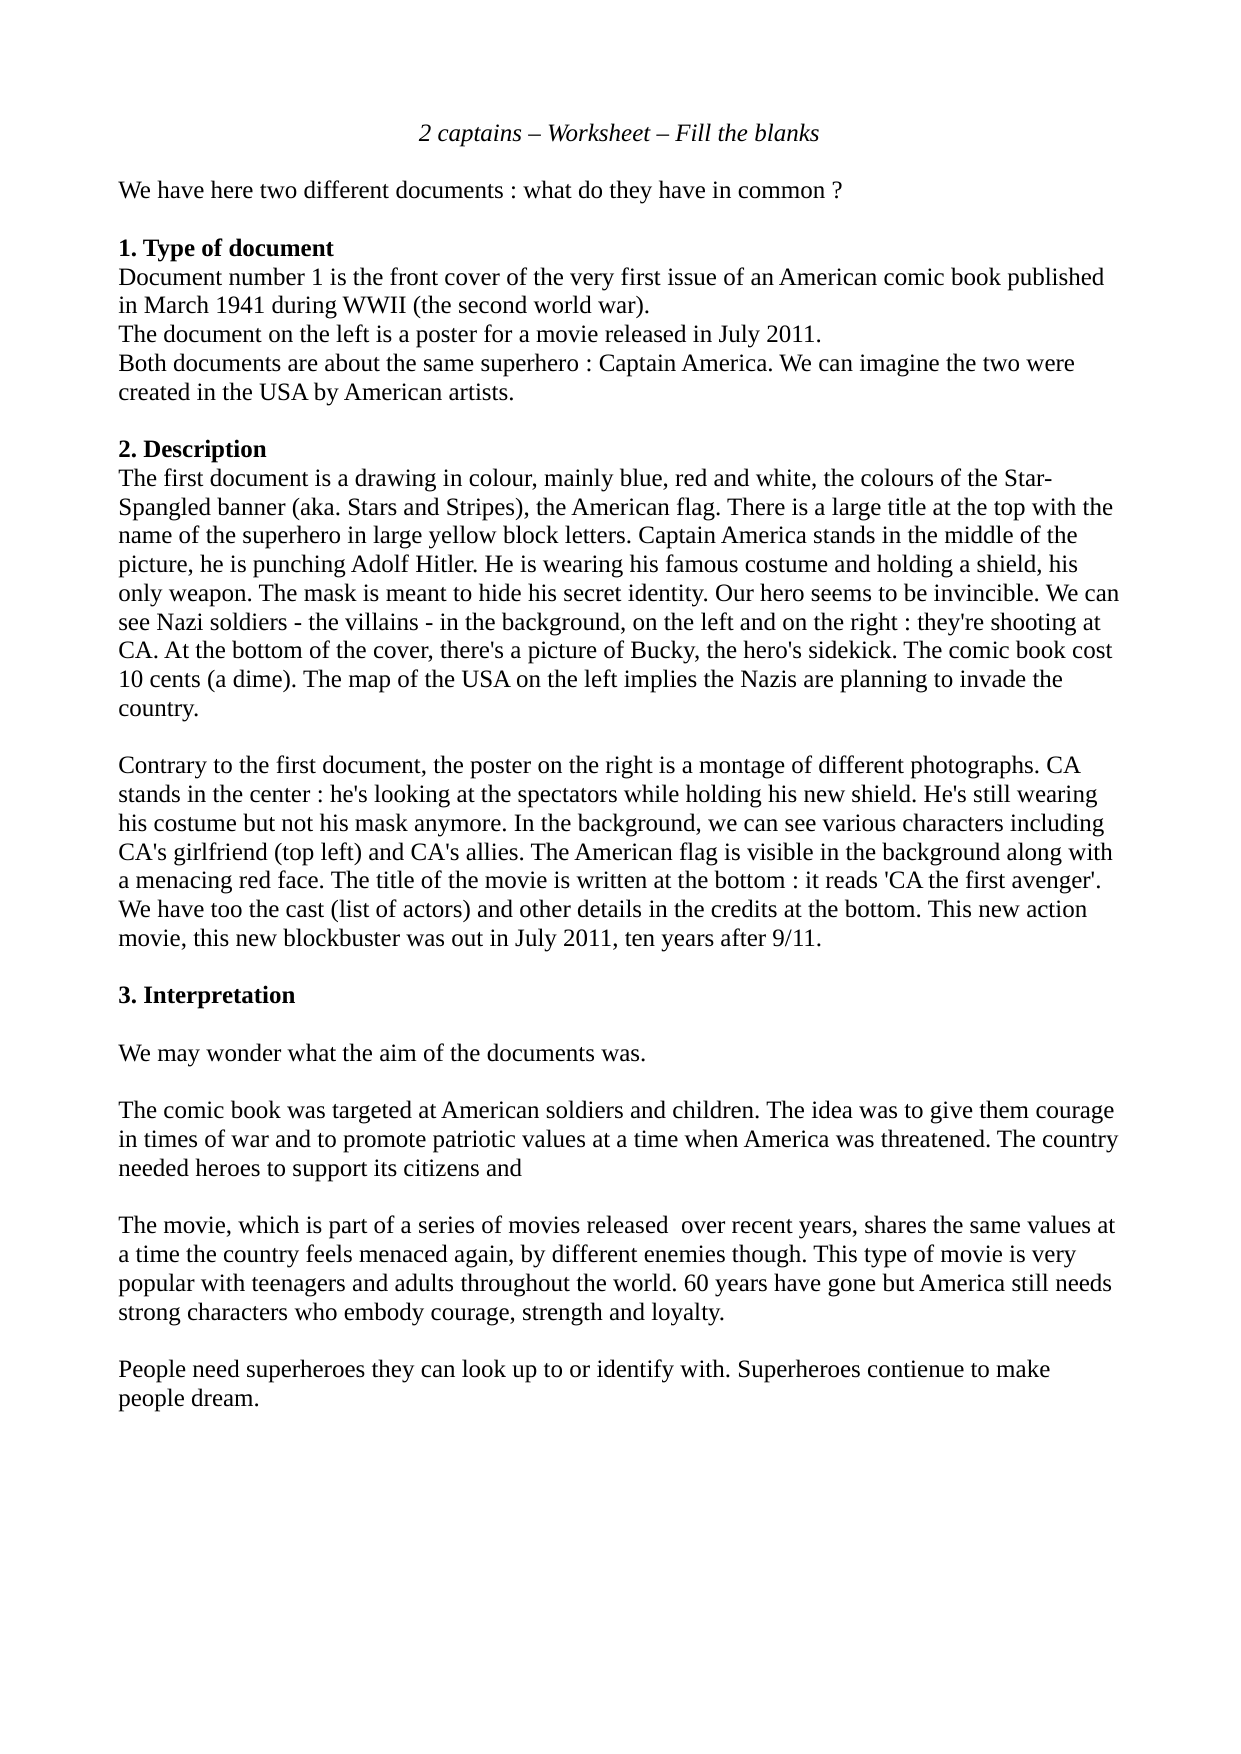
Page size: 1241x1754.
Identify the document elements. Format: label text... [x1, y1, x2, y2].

text We have here two different documents : what do they have in common ? [118, 176, 1122, 204]
text Contrary to the first document, the poster on the right is a montage of different photographs. CA stands in the center : he's looking at the spectators while holding his new shield. He's still wearing his costume but not his mask anymore. In the background, we can see various characters including CA's girlfriend (top left) and CA's allies. The American flag is visible in the background along with a menacing red face. The title of the movie is written at the bottom : it reads 'CA the first avenger'. [118, 751, 1122, 894]
text People need superheroes they can look up to or identify with. Superheroes contienue to make people dream. [118, 1354, 1122, 1412]
text The comic book was targeted at American soldiers and children. The idea was to give them courage in times of war and to promote patriotic values at a time when America was threatened. The country needed heroes to support its citizens and [118, 1096, 1122, 1182]
text 1. Type of document [118, 233, 1122, 262]
text We have too the cast (list of actors) and other details in the credits at the bottom. This new action movie, this new blockbuster was out in July 2011, ten years after 9/11. [118, 894, 1122, 952]
text 3. Interpretation [118, 981, 1122, 1009]
text The movie, which is part of a series of movies released over recent years, shares the same values at a time the country feels menaced again, by different enemies though. This type of movie is very popular with teenagers and adults throughout the world. 60 years have gone but America still needs strong characters who embody courage, strength and loyalty. [118, 1211, 1122, 1326]
text Both documents are about the same superhero : Captain America. We can imagine the two were created in the USA by American artists. [118, 348, 1122, 406]
text 2 captains – Worksheet – Fill the blanks [118, 118, 1122, 147]
text The document on the left is a poster for a movie released in July 2011. [118, 319, 1122, 348]
text Document number 1 is the front cover of the very first issue of an American comic book published in March 1941 during WWII (the second world war). [118, 262, 1122, 319]
text We may wonder what the aim of the documents was. [118, 1038, 1122, 1067]
text The first document is a drawing in colour, mainly blue, red and white, the colours of the Star-Spangled banner (aka. Stars and Stripes), the American flag. There is a large title at the top with the name of the superhero in large yellow block letters. Captain America stands in the middle of the picture, he is punching Adolf Hitler. He is wearing his famous costume and holding a shield, his only weapon. The mask is meant to hide his secret identity. Our hero seems to be invincible. We can see Nazi soldiers - the villains - in the background, on the left and on the right : they're shooting at CA. At the bottom of the cover, there's a picture of Bucky, the hero's sidekick. The comic book cost 10 cents (a dime). The map of the USA on the left implies the Nazis are planning to invade the country. [118, 463, 1122, 722]
text 2. Description [118, 434, 1122, 463]
